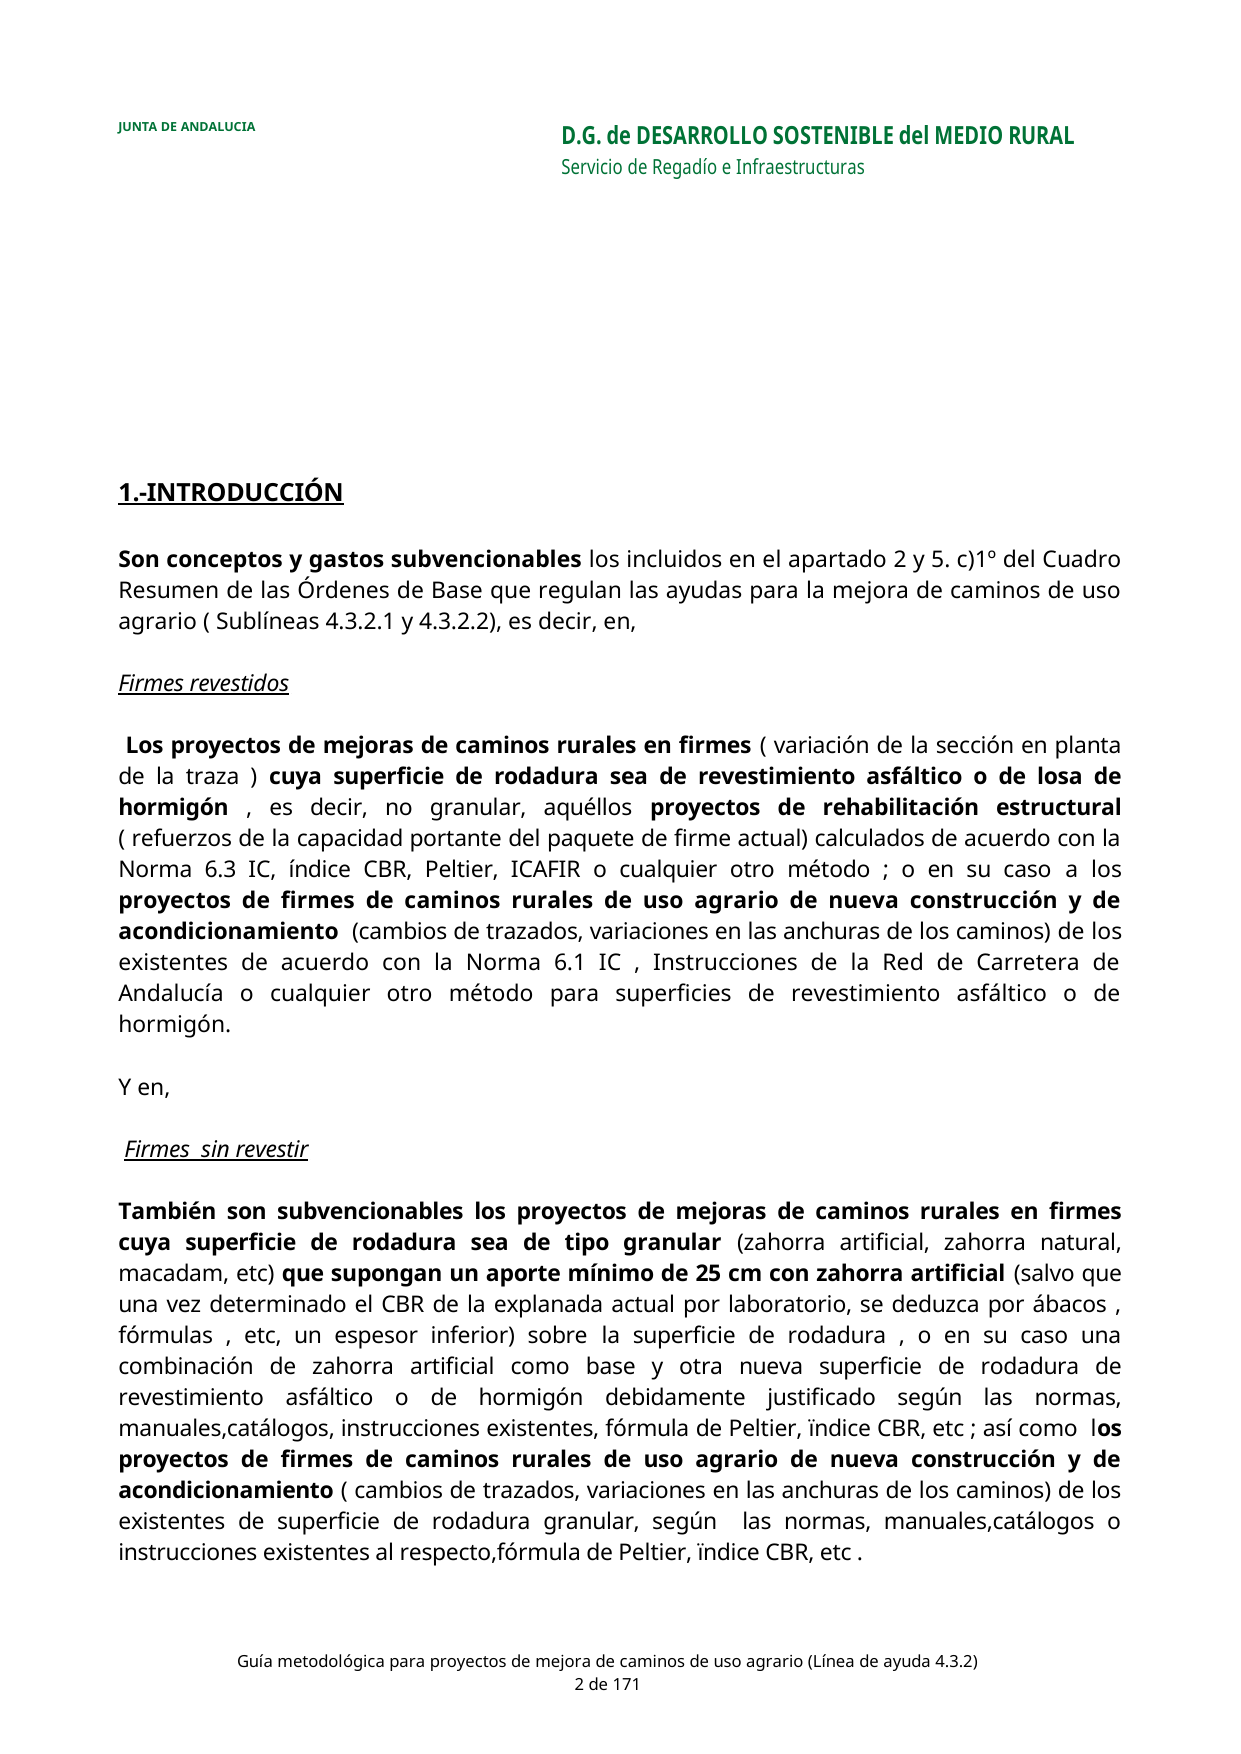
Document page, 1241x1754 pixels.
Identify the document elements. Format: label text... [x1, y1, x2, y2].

text También son subvencionables los proyectos de mejoras de caminos rurales en firmes cuya superficie de rodadura sea de tipo granular (zahorra artificial, zahorra natural, macadam, etc) que supongan un aporte mínimo de 25 cm con zahorra artificial (salvo que una vez determinado el CBR de la explanada actual por laboratorio, se deduzca por ábacos , fórmulas , etc, un espesor inferior) sobre la superficie de rodadura , o en su caso una combinación de zahorra artificial como base y otra nueva superficie de rodadura de revestimiento asfáltico o de hormigón debidamente justificado según las normas, manuales,catálogos, instrucciones existentes, fórmula de Peltier, ïndice CBR, etc ; así como los proyectos de firmes de caminos rurales de uso agrario de nueva construcción y de acondicionamiento ( cambios de trazados, variaciones en las anchuras de los caminos) de los existentes de superficie de rodadura granular, según las normas, manuales,catálogos o instrucciones existentes al respecto,fórmula de Peltier, ïndice CBR, etc . [118, 1195, 1122, 1567]
text Son conceptos y gastos subvencionables los incluidos en el apartado 2 y 5. c)1º del Cuadro Resumen de las Órdenes de Base que regulan las ayudas para la mejora de caminos de uso agrario ( Sublíneas 4.3.2.1 y 4.3.2.2), es decir, en, [118, 543, 1122, 636]
text Y en, [118, 1071, 1122, 1102]
text Firmes sin revestir [118, 1133, 1122, 1164]
text Firmes revestidos [118, 667, 1122, 698]
text 1.-INTRODUCCIÓN [118, 475, 1122, 509]
text Los proyectos de mejoras de caminos rurales en firmes ( variación de la sección en planta de la traza ) cuya superficie de rodadura sea de revestimiento asfáltico o de losa de hormigón , es decir, no granular, aquéllos proyectos de rehabilitación estructural ( refuerzos de la capacidad portante del paquete de firme actual) calculados de acuerdo con la Norma 6.3 IC, índice CBR, Peltier, ICAFIR o cualquier otro método ; o en su caso a los proyectos de firmes de caminos rurales de uso agrario de nueva construcción y de acondicionamiento (cambios de trazados, variaciones en las anchuras de los caminos) de los existentes de acuerdo con la Norma 6.1 IC , Instrucciones de la Red de Carretera de Andalucía o cualquier otro método para superficies de revestimiento asfáltico o de hormigón. [118, 729, 1122, 1039]
